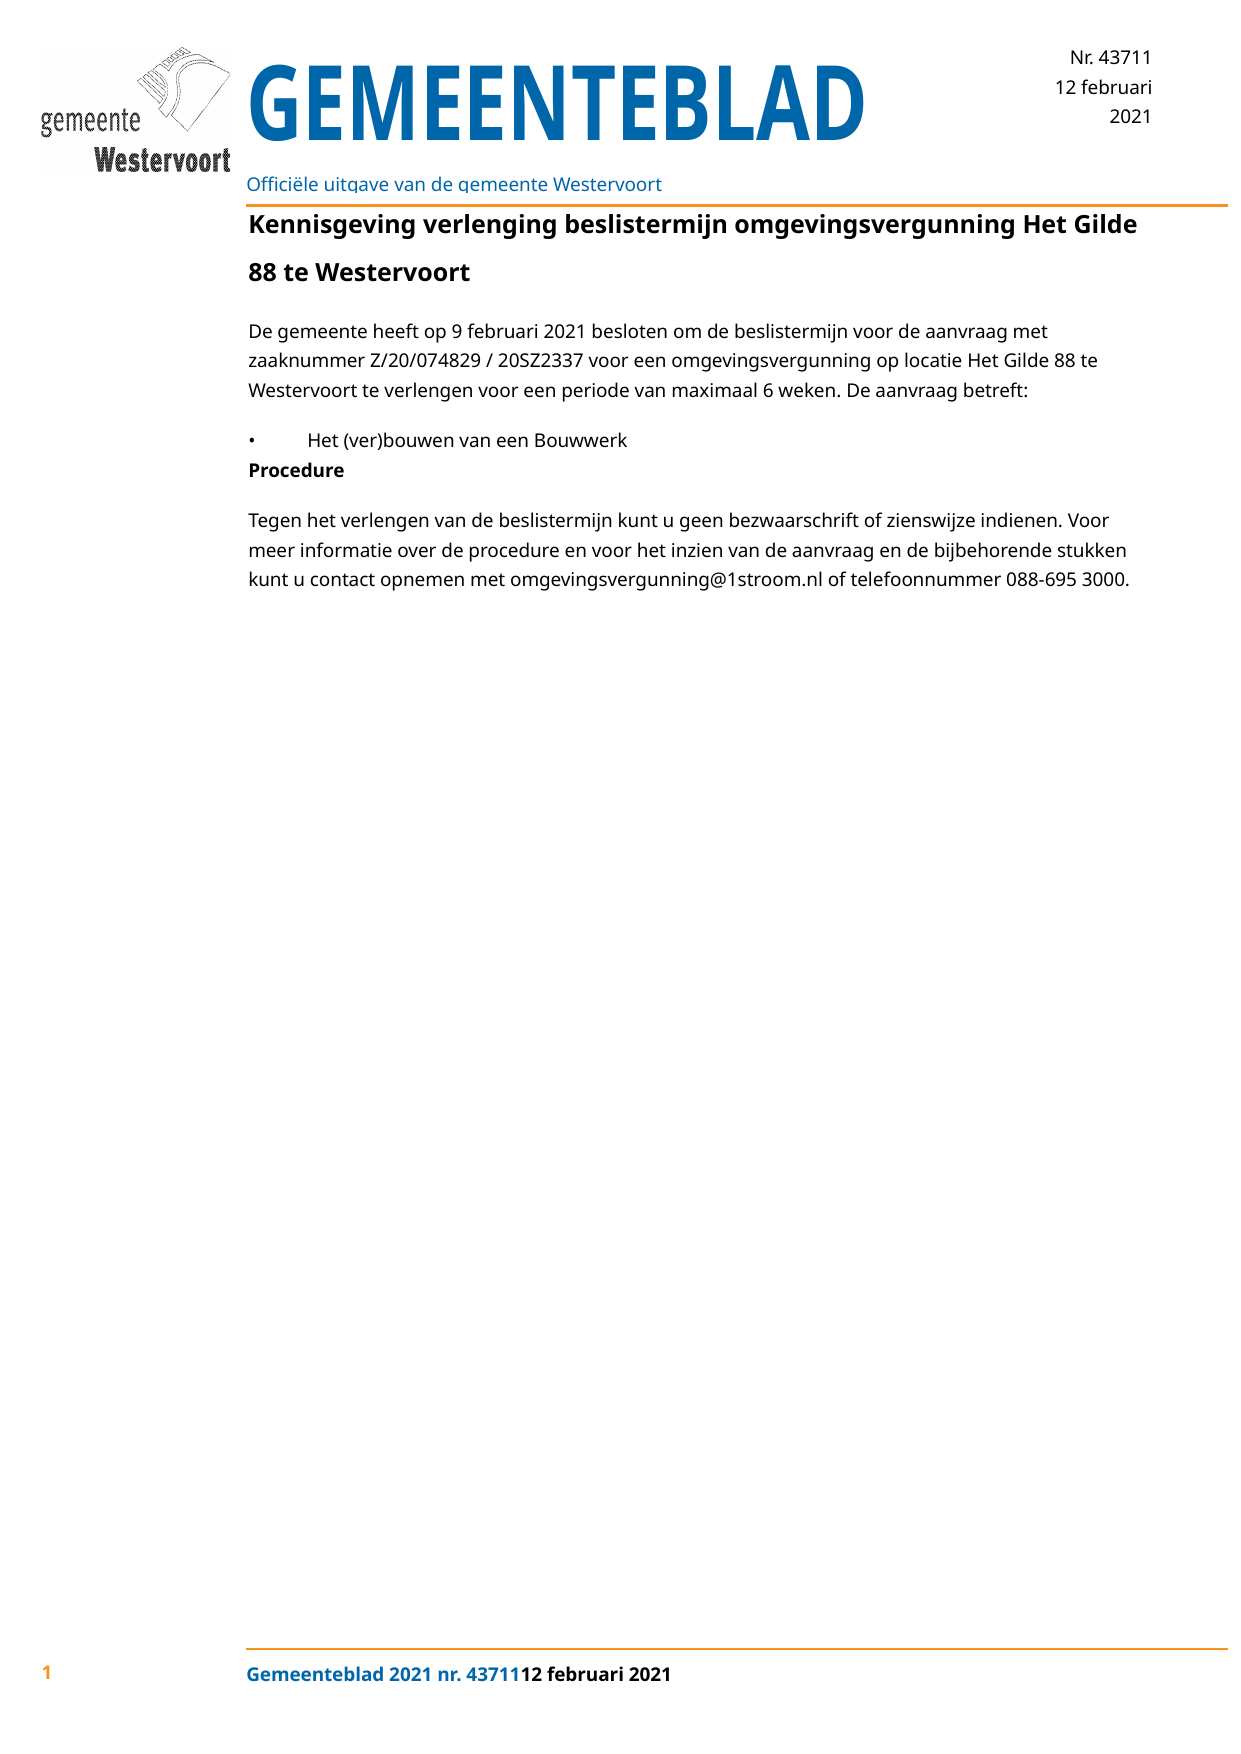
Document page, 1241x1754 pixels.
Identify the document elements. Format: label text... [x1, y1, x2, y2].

text Tegen het verlengen van de beslistermijn kunt u geen bezwaarschrift of zienswijze indienen. Voor meer informatie over de procedure en voor het inzien van de aanvraag en de bijbehorende stukken kunt u contact opnemen met omgevingsvergunning@1stroom.nl of telefoonnummer 088-695 3000. [248, 507, 1152, 592]
picture [41, 47, 231, 172]
list Het (ver)bouwen van een Bouwwerk [248, 427, 1152, 453]
text Kennisgeving verlenging beslistermijn omgevingsvergunning Het Gilde 88 te Westervoort [248, 207, 1152, 288]
text Procedure [248, 457, 1152, 483]
text De gemeente heeft op 9 februari 2021 besloten om de beslistermijn voor de aanvraag met zaaknummer Z/20/074829 / 20SZ2337 voor een omgevingsvergunning op locatie Het Gilde 88 te Westervoort te verlengen voor een periode van maximaal 6 weken. De aanvraag betreft: [248, 318, 1152, 403]
